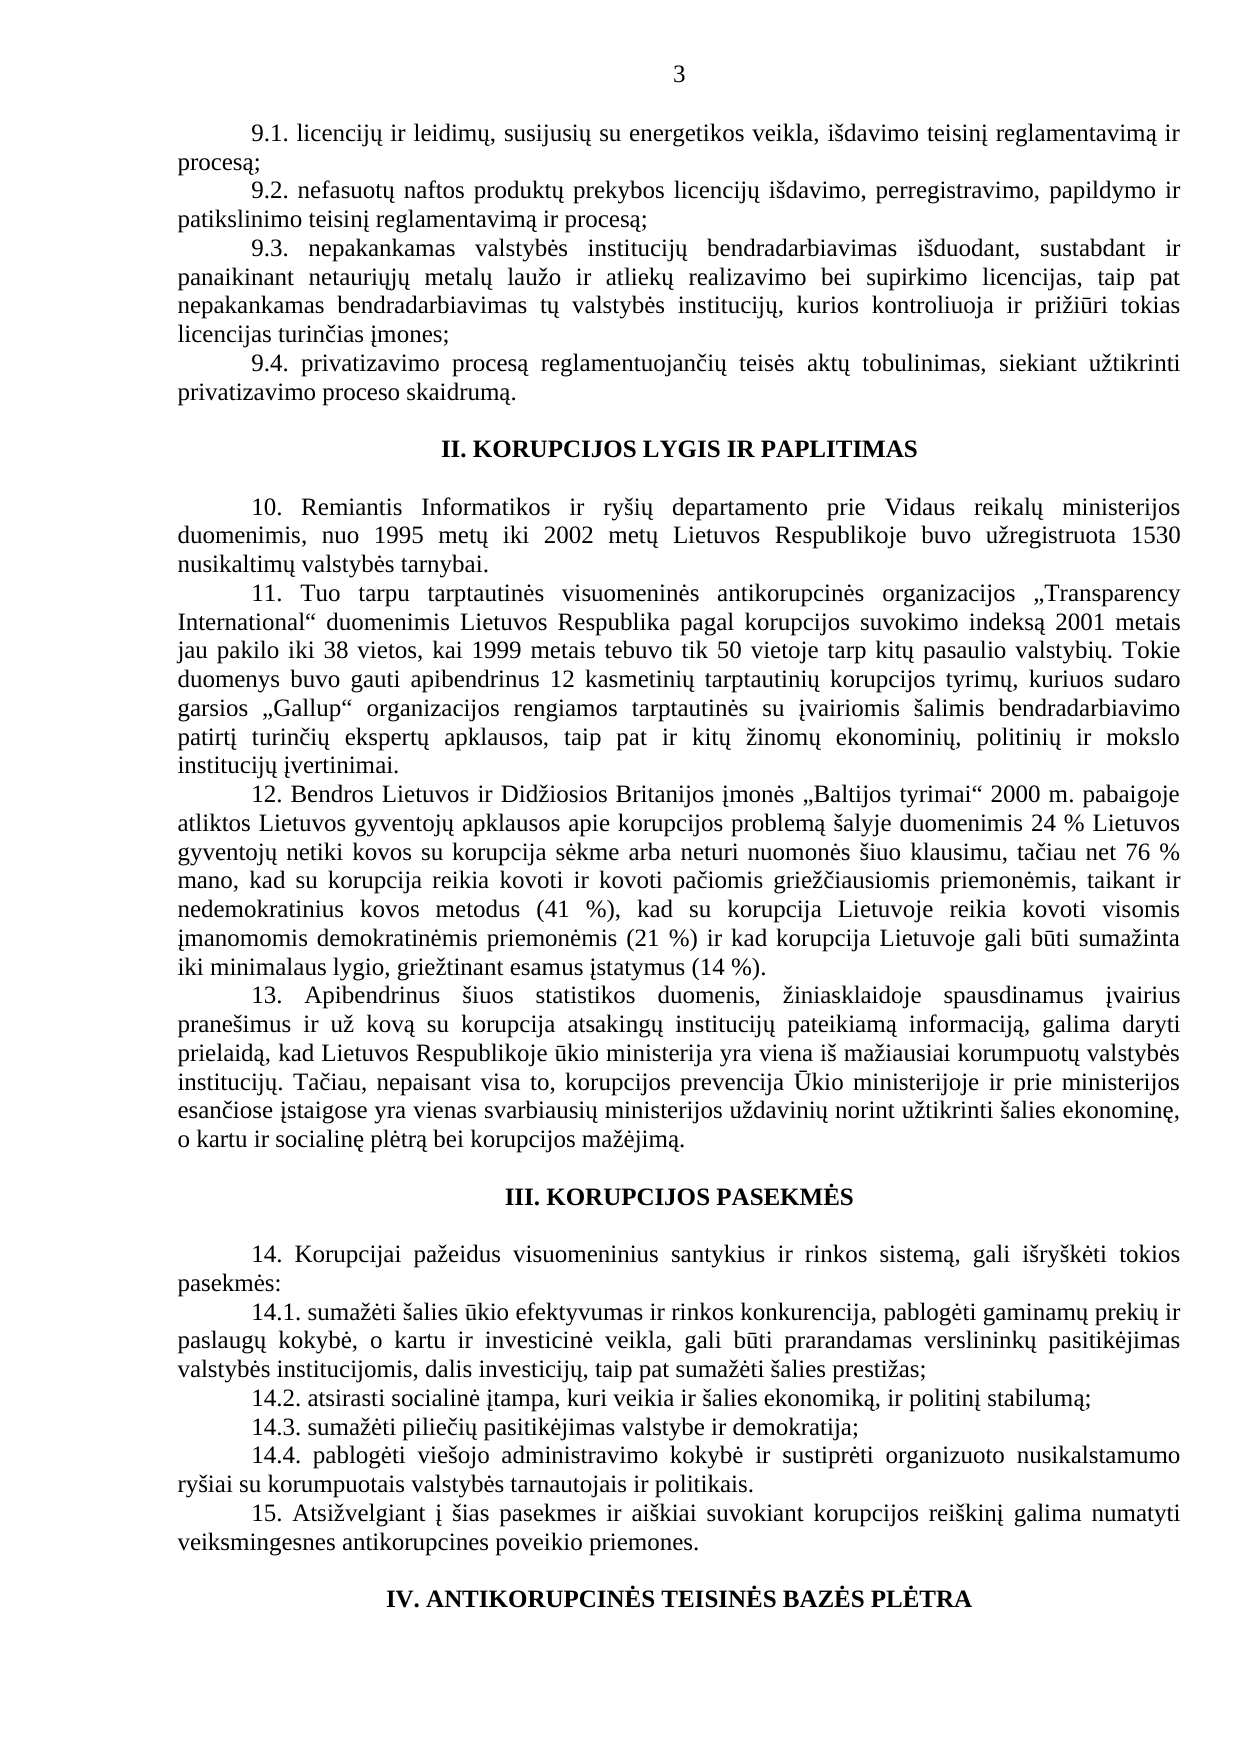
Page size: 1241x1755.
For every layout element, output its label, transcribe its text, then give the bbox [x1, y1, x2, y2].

text III. KORUPCIJOS PASEKMĖS [177, 1182, 1181, 1211]
text 13. Apibendrinus šiuos statistikos duomenis, žiniasklaidoje spausdinamus įvairius pranešimus ir už kovą su korupcija atsakingų institucijų pateikiamą informaciją, galima daryti prielaidą, kad Lietuvos Respublikoje ūkio ministerija yra viena iš mažiausiai korumpuotų valstybės institucijų. Tačiau, nepaisant visa to, korupcijos prevencija Ūkio ministerijoje ir prie ministerijos esančiose įstaigose yra vienas svarbiausių ministerijos uždavinių norint užtikrinti šalies ekonominę, o kartu ir socialinę plėtrą bei korupcijos mažėjimą. [177, 981, 1181, 1153]
text 9.2. nefasuotų naftos produktų prekybos licencijų išdavimo, perregistravimo, papildymo ir patikslinimo teisinį reglamentavimą ir procesą; [177, 176, 1181, 233]
text II. KORUPCIJOS LYGIS IR PAPLITIMAS [177, 434, 1181, 463]
text 14.3. sumažėti piliečių pasitikėjimas valstybe ir demokratija; [177, 1412, 1181, 1441]
text 14.2. atsirasti socialinė įtampa, kuri veikia ir šalies ekonomiką, ir politinį stabilumą; [177, 1383, 1181, 1412]
text 9.1. licencijų ir leidimų, susijusių su energetikos veikla, išdavimo teisinį reglamentavimą ir procesą; [177, 118, 1181, 176]
text IV. ANTIKORUPCINĖS TEISINĖS BAZĖS PLĖTRA [177, 1584, 1181, 1613]
text 9.3. nepakankamas valstybės institucijų bendradarbiavimas išduodant, sustabdant ir panaikinant netauriųjų metalų laužo ir atliekų realizavimo bei supirkimo licencijas, taip pat nepakankamas bendradarbiavimas tų valstybės institucijų, kurios kontroliuoja ir prižiūri tokias licencijas turinčias įmones; [177, 233, 1181, 348]
text 10. Remiantis Informatikos ir ryšių departamento prie Vidaus reikalų ministerijos duomenimis, nuo 1995 metų iki 2002 metų Lietuvos Respublikoje buvo užregistruota 1530 nusikaltimų valstybės tarnybai. [177, 492, 1181, 578]
text 12. Bendros Lietuvos ir Didžiosios Britanijos įmonės „Baltijos tyrimai“ 2000 m. pabaigoje atliktos Lietuvos gyventojų apklausos apie korupcijos problemą šalyje duomenimis 24 % Lietuvos gyventojų netiki kovos su korupcija sėkme arba neturi nuomonės šiuo klausimu, tačiau net 76 % mano, kad su korupcija reikia kovoti ir kovoti pačiomis griežčiausiomis priemonėmis, taikant ir nedemokratinius kovos metodus (41 %), kad su korupcija Lietuvoje reikia kovoti visomis įmanomomis demokratinėmis priemonėmis (21 %) ir kad korupcija Lietuvoje gali būti sumažinta iki minimalaus lygio, griežtinant esamus įstatymus (14 %). [177, 779, 1181, 981]
text 14.1. sumažėti šalies ūkio efektyvumas ir rinkos konkurencija, pablogėti gaminamų prekių ir paslaugų kokybė, o kartu ir investicinė veikla, gali būti prarandamas verslininkų pasitikėjimas valstybės institucijomis, dalis investicijų, taip pat sumažėti šalies prestižas; [177, 1297, 1181, 1383]
text 14.4. pablogėti viešojo administravimo kokybė ir sustiprėti organizuoto nusikalstamumo ryšiai su korumpuotais valstybės tarnautojais ir politikais. [177, 1441, 1181, 1498]
text 9.4. privatizavimo procesą reglamentuojančių teisės aktų tobulinimas, siekiant užtikrinti privatizavimo proceso skaidrumą. [177, 348, 1181, 406]
text 14. Korupcijai pažeidus visuomeninius santykius ir rinkos sistemą, gali išryškėti tokios pasekmės: [177, 1239, 1181, 1297]
text 11. Tuo tarpu tarptautinės visuomeninės antikorupcinės organizacijos „Transparency International“ duomenimis Lietuvos Respublika pagal korupcijos suvokimo indeksą 2001 metais jau pakilo iki 38 vietos, kai 1999 metais tebuvo tik 50 vietoje tarp kitų pasaulio valstybių. Tokie duomenys buvo gauti apibendrinus 12 kasmetinių tarptautinių korupcijos tyrimų, kuriuos sudaro garsios „Gallup“ organizacijos rengiamos tarptautinės su įvairiomis šalimis bendradarbiavimo patirtį turinčių ekspertų apklausos, taip pat ir kitų žinomų ekonominių, politinių ir mokslo institucijų įvertinimai. [177, 578, 1181, 779]
text 15. Atsižvelgiant į šias pasekmes ir aiškiai suvokiant korupcijos reiškinį galima numatyti veiksmingesnes antikorupcines poveikio priemones. [177, 1498, 1181, 1556]
